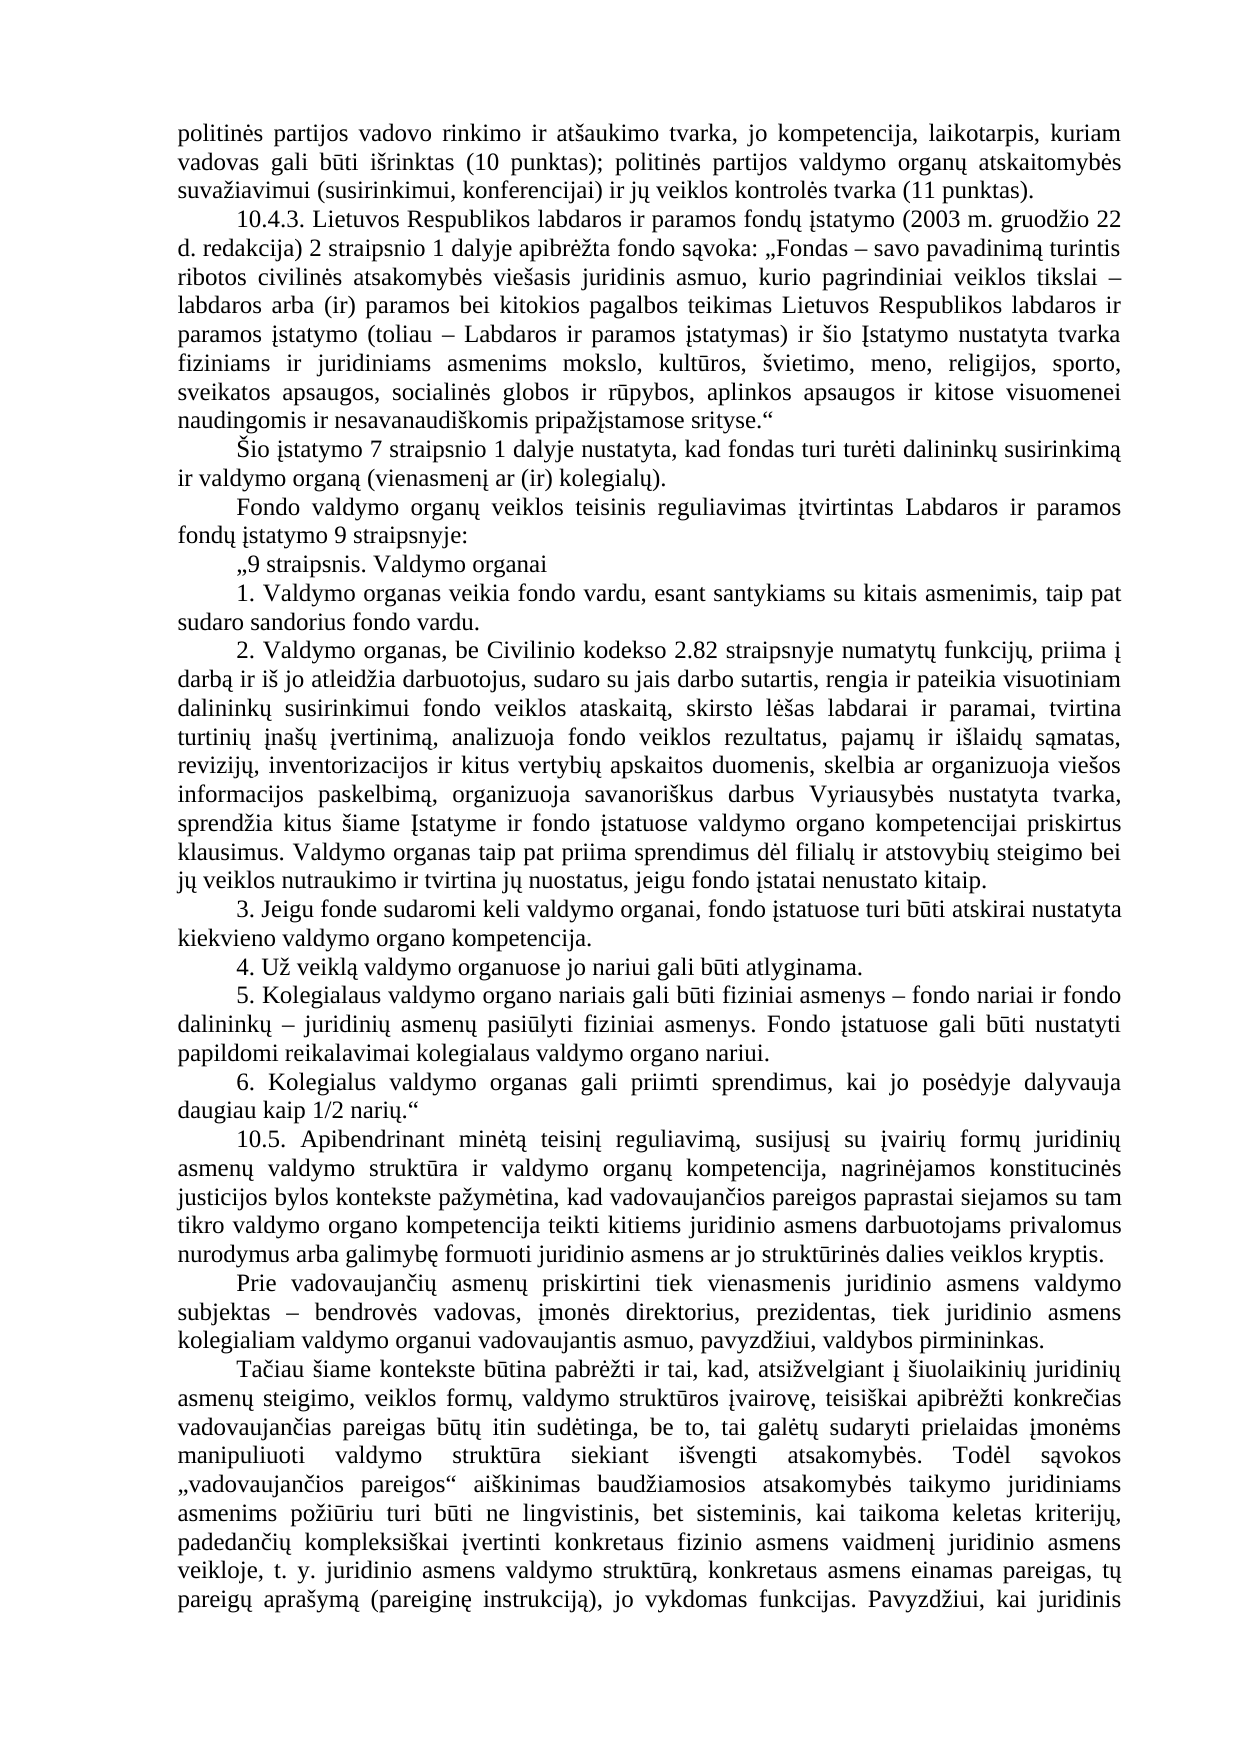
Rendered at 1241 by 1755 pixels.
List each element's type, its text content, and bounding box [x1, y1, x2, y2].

text 10.5. Apibendrinant minėtą teisinį reguliavimą, susijusį su įvairių formų juridinių asmenų valdymo struktūra ir valdymo organų kompetencija, nagrinėjamos konstitucinės justicijos bylos kontekste pažymėtina, kad vadovaujančios pareigos paprastai siejamos su tam tikro valdymo organo kompetencija teikti kitiems juridinio asmens darbuotojams privalomus nurodymus arba galimybę formuoti juridinio asmens ar jo struktūrinės dalies veiklos kryptis. [177, 1124, 1122, 1268]
text 6. Kolegialus valdymo organas gali priimti sprendimus, kai jo posėdyje dalyvauja daugiau kaip 1/2 narių.“ [177, 1067, 1122, 1124]
text „9 straipsnis. Valdymo organai [177, 549, 1122, 578]
text Tačiau šiame kontekste būtina pabrėžti ir tai, kad, atsižvelgiant į šiuolaikinių juridinių asmenų steigimo, veiklos formų, valdymo struktūros įvairovę, teisiškai apibrėžti konkrečias vadovaujančias pareigas būtų itin sudėtinga, be to, tai galėtų sudaryti prielaidas įmonėms manipuliuoti valdymo struktūra siekiant išvengti atsakomybės. Todėl sąvokos „vadovaujančios pareigos“ aiškinimas baudžiamosios atsakomybės taikymo juridiniams asmenims požiūriu turi būti ne lingvistinis, bet sisteminis, kai taikoma keletas kriterijų, padedančių kompleksiškai įvertinti konkretaus fizinio asmens vaidmenį juridinio asmens veikloje, t. y. juridinio asmens valdymo struktūrą, konkretaus asmens einamas pareigas, tų pareigų aprašymą (pareiginę instrukciją), jo vykdomas funkcijas. Pavyzdžiui, kai juridinis [177, 1354, 1122, 1613]
text Šio įstatymo 7 straipsnio 1 dalyje nustatyta, kad fondas turi turėti dalininkų susirinkimą ir valdymo organą (vienasmenį ar (ir) kolegialų). [177, 434, 1122, 492]
text Prie vadovaujančių asmenų priskirtini tiek vienasmenis juridinio asmens valdymo subjektas – bendrovės vadovas, įmonės direktorius, prezidentas, tiek juridinio asmens kolegialiam valdymo organui vadovaujantis asmuo, pavyzdžiui, valdybos pirmininkas. [177, 1268, 1122, 1354]
text Fondo valdymo organų veiklos teisinis reguliavimas įtvirtintas Labdaros ir paramos fondų įstatymo 9 straipsnyje: [177, 492, 1122, 549]
text 10.4.3. Lietuvos Respublikos labdaros ir paramos fondų įstatymo (2003 m. gruodžio 22 d. redakcija) 2 straipsnio 1 dalyje apibrėžta fondo sąvoka: „Fondas – savo pavadinimą turintis ribotos civilinės atsakomybės viešasis juridinis asmuo, kurio pagrindiniai veiklos tikslai – labdaros arba (ir) paramos bei kitokios pagalbos teikimas Lietuvos Respublikos labdaros ir paramos įstatymo (toliau – Labdaros ir paramos įstatymas) ir šio Įstatymo nustatyta tvarka fiziniams ir juridiniams asmenims mokslo, kultūros, švietimo, meno, religijos, sporto, sveikatos apsaugos, socialinės globos ir rūpybos, aplinkos apsaugos ir kitose visuomenei naudingomis ir nesavanaudiškomis pripažįstamose srityse.“ [177, 204, 1122, 434]
text 2. Valdymo organas, be Civilinio kodekso 2.82 straipsnyje numatytų funkcijų, priima į darbą ir iš jo atleidžia darbuotojus, sudaro su jais darbo sutartis, rengia ir pateikia visuotiniam dalininkų susirinkimui fondo veiklos ataskaitą, skirsto lėšas labdarai ir paramai, tvirtina turtinių įnašų įvertinimą, analizuoja fondo veiklos rezultatus, pajamų ir išlaidų sąmatas, revizijų, inventorizacijos ir kitus vertybių apskaitos duomenis, skelbia ar organizuoja viešos informacijos paskelbimą, organizuoja savanoriškus darbus Vyriausybės nustatyta tvarka, sprendžia kitus šiame Įstatyme ir fondo įstatuose valdymo organo kompetencijai priskirtus klausimus. Valdymo organas taip pat priima sprendimus dėl filialų ir atstovybių steigimo bei jų veiklos nutraukimo ir tvirtina jų nuostatus, jeigu fondo įstatai nenustato kitaip. [177, 636, 1122, 894]
text 3. Jeigu fonde sudaromi keli valdymo organai, fondo įstatuose turi būti atskirai nustatyta kiekvieno valdymo organo kompetencija. [177, 894, 1122, 952]
text 5. Kolegialaus valdymo organo nariais gali būti fiziniai asmenys – fondo nariai ir fondo dalininkų – juridinių asmenų pasiūlyti fiziniai asmenys. Fondo įstatuose gali būti nustatyti papildomi reikalavimai kolegialaus valdymo organo nariui. [177, 981, 1122, 1067]
text 4. Už veiklą valdymo organuose jo nariui gali būti atlyginama. [177, 952, 1122, 981]
text 1. Valdymo organas veikia fondo vardu, esant santykiams su kitais asmenimis, taip pat sudaro sandorius fondo vardu. [177, 578, 1122, 636]
text politinės partijos vadovo rinkimo ir atšaukimo tvarka, jo kompetencija, laikotarpis, kuriam vadovas gali būti išrinktas (10 punktas); politinės partijos valdymo organų atskaitomybės suvažiavimui (susirinkimui, konferencijai) ir jų veiklos kontrolės tvarka (11 punktas). [177, 118, 1122, 204]
